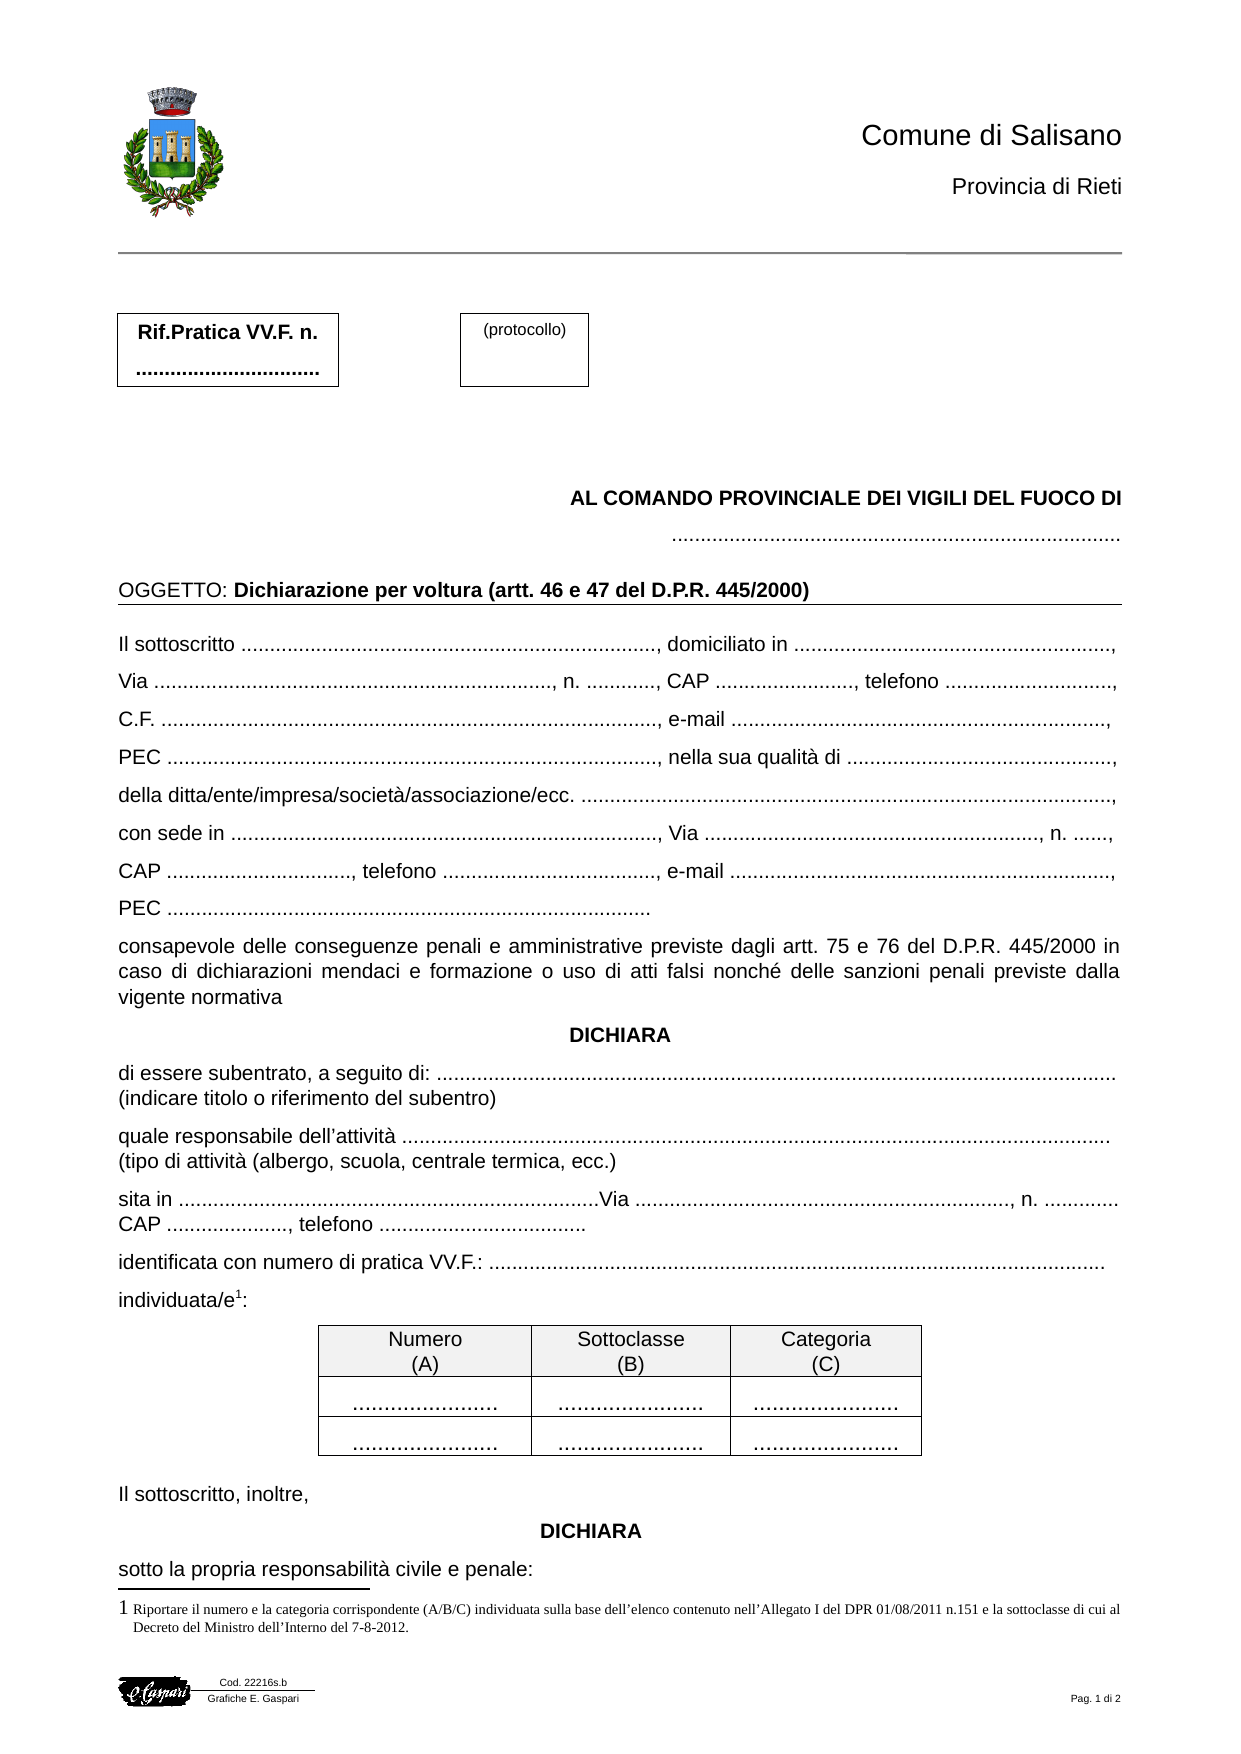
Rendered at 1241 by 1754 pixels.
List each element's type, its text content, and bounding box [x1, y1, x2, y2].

table_cell ....................... [532, 1377, 730, 1416]
text Il sottoscritto ........................................................................, domiciliato in ......................................................., [118, 632, 1122, 656]
table_cell ....................... [319, 1417, 531, 1455]
table_header Numero (A) [319, 1326, 531, 1376]
text sita in .........................................................................Via ................................................................., n. ............. CAP ....................., telefono .................................... [118, 1187, 1122, 1236]
table_header Sottoclasse (B) [532, 1326, 730, 1376]
text C.F. ......................................................................................, e-mail ................................................................., [118, 707, 1122, 731]
text DICHIARA [118, 1022, 1122, 1046]
text Riportare il numero e la categoria corrispondente (A/B/C) individuata sulla base dell’elenco contenuto nell’Allegato I del DPR 01/08/2011 n.151 e la sottoclasse di cui al Decreto del Ministro dell’Interno del 7-8-2012. [118, 1595, 1122, 1636]
table_cell ....................... [731, 1417, 921, 1455]
text della ditta/ente/impresa/società/associazione/ecc. ............................................................................................, [118, 783, 1122, 807]
picture [122, 87, 224, 219]
table_cell ....................... [731, 1377, 921, 1416]
table_header Categoria (C) [731, 1326, 921, 1376]
text sotto la propria responsabilità civile e penale: [118, 1557, 1107, 1581]
text consapevole delle conseguenze penali e amministrative previste dagli artt. 75 e 76 del D.P.R. 445/2000 in caso di dichiarazioni mendaci e formazione o uso di atti falsi nonché delle sanzioni penali previste dalla vigente normativa [118, 934, 1122, 1009]
table_header Rif.Pratica VV.F. n. ................................ [118, 314, 338, 386]
table_cell ....................... [319, 1377, 531, 1416]
text quale responsabile dell’attività ........................................................................................................................... (tipo di attività (albergo, scuola, centrale termica, ecc.) [118, 1123, 1122, 1173]
text identificata con numero di pratica VV.F.: ........................................................................................................... [118, 1250, 1122, 1274]
text Il sottoscritto, inoltre, [118, 1481, 1063, 1505]
text Comune di Salisano [224, 118, 1122, 152]
text AL COMANDO PROVINCIALE DEI VIGILI DEL FUOCO DI [118, 486, 1122, 509]
text CAP ................................, telefono ....................................., e-mail .................................................................., [118, 858, 1122, 882]
text Via ....................................................................., n. ............, CAP ........................, telefono ............................., [118, 669, 1122, 693]
text di essere subentrato, a seguito di: ...................................................................................................................... (indicare titolo o riferimento del subentro) [118, 1060, 1122, 1109]
text .............................................................................. [118, 522, 1122, 546]
table_cell ....................... [532, 1417, 730, 1455]
table_header (protocollo) [461, 314, 588, 386]
text PEC ....................................................................................., nella sua qualità di .............................................., [118, 745, 1122, 769]
text OGGETTO: Dichiarazione per voltura (artt. 46 e 47 del D.P.R. 445/2000) [118, 578, 1122, 604]
text con sede in .........................................................................., Via .........................................................., n. ......, [118, 821, 1122, 844]
table_header [339, 313, 460, 386]
text PEC .................................................................................... [118, 896, 1122, 920]
text Provincia di Rieti [224, 173, 1122, 200]
text individuata/e: [118, 1287, 1122, 1311]
picture [117, 1675, 191, 1707]
text DICHIARA [118, 1519, 1064, 1543]
